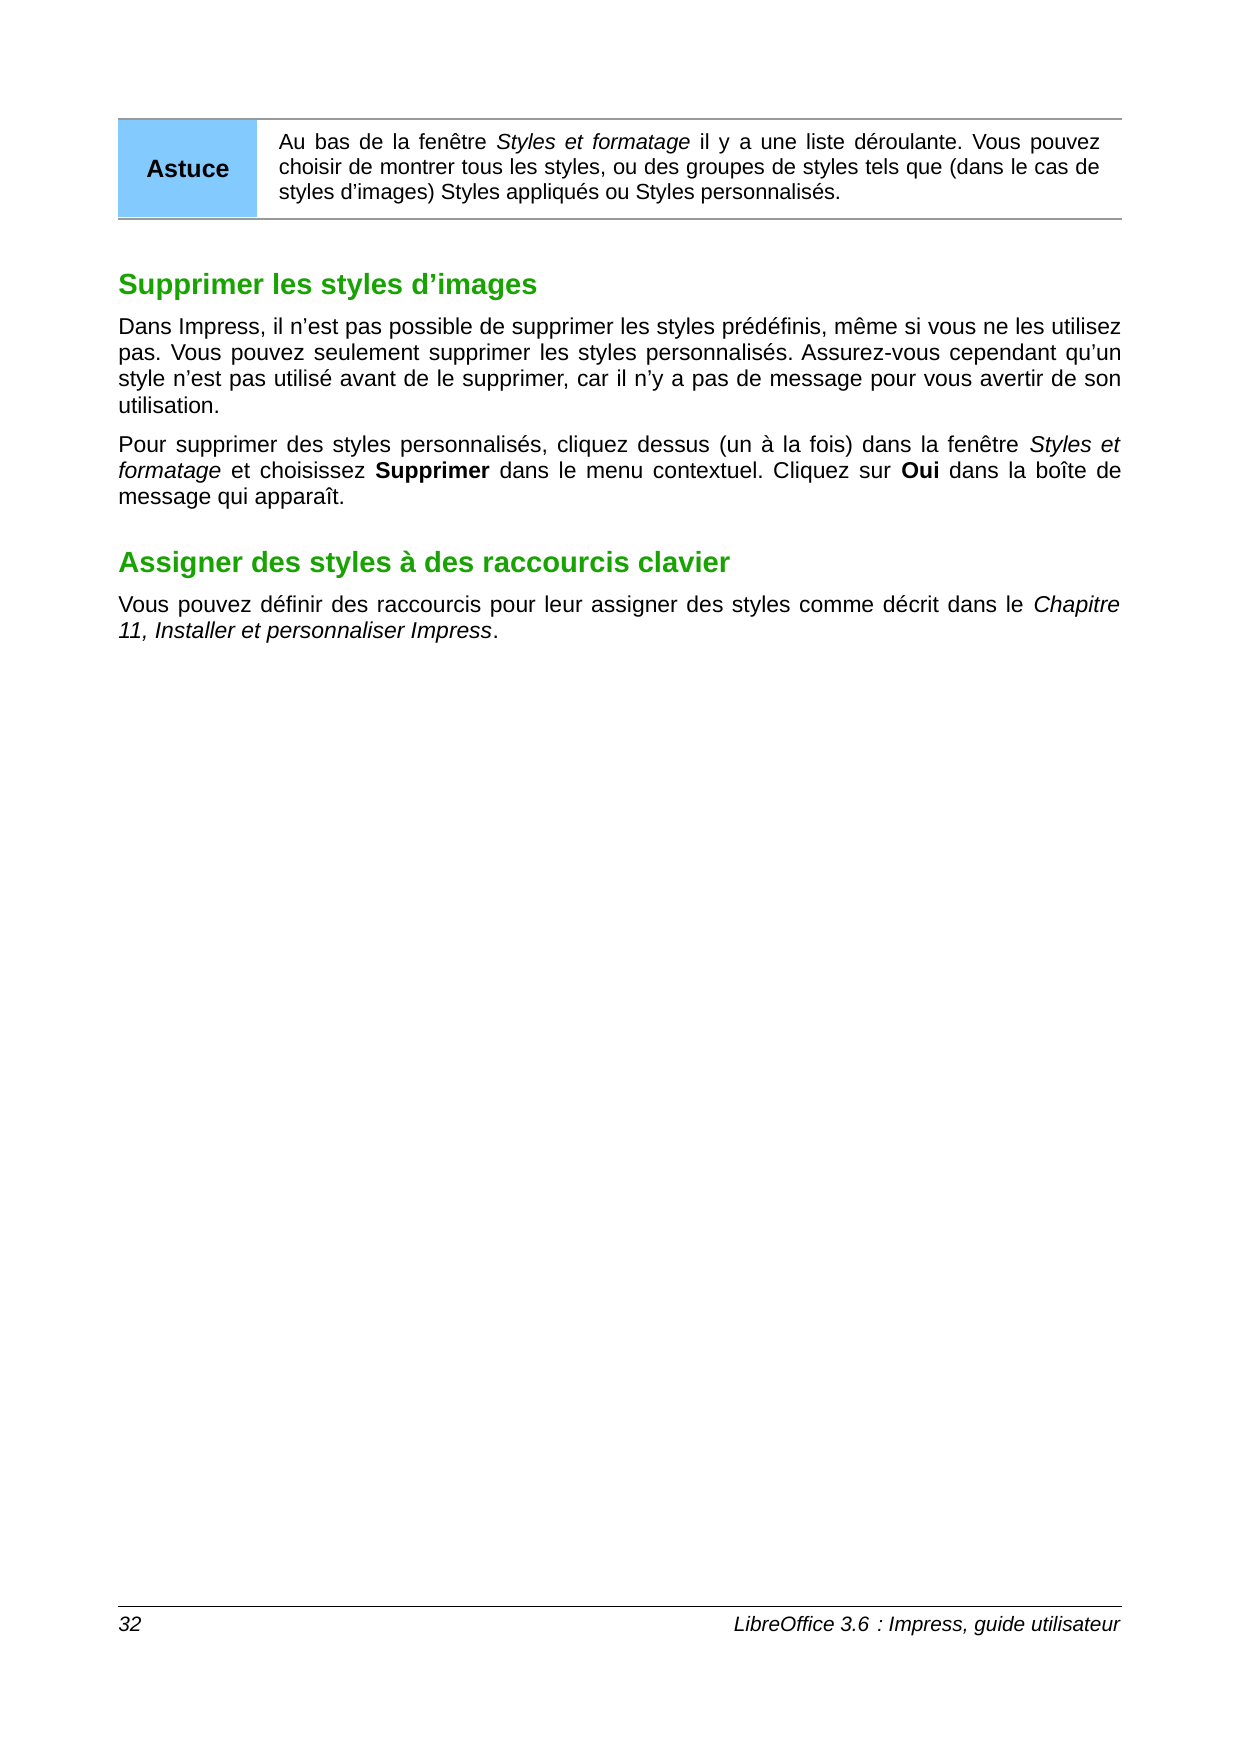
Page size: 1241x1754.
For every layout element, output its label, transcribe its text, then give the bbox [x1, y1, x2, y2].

text Dans Impress, il n’est pas possible de supprimer les styles prédéfinis, même si vous ne les utilisez pas. Vous pouvez seulement supprimer les styles personnalisés. Assurez-vous cependant qu’un style n’est pas utilisé avant de le supprimer, car il n’y a pas de message pour vous avertir de son utilisation. [118, 313, 1122, 418]
text Pour supprimer des styles personnalisés, cliquez dessus (un à la fois) dans la fenêtre Styles et formatage et choisissez Supprimer dans le menu contextuel. Cliquez sur Oui dans la boîte de message qui apparaît. [118, 431, 1122, 509]
table_header Au bas de la fenêtre Styles et formatage il y a une liste déroulante. Vous pouvez choisir de montrer tous les styles, ou des groupes de styles tels que (dans le cas de styles d’images) Styles appliqués ou Styles personnalisés. [258, 120, 1122, 217]
text Vous pouvez définir des raccourcis pour leur assigner des styles comme décrit dans le Chapitre 11, Installer et personnaliser Impress. [118, 591, 1122, 644]
table_header Astuce [118, 120, 257, 217]
subtitle Supprimer les styles d’images [118, 267, 1122, 300]
subtitle Assigner des styles à des raccourcis clavier [118, 545, 1122, 579]
